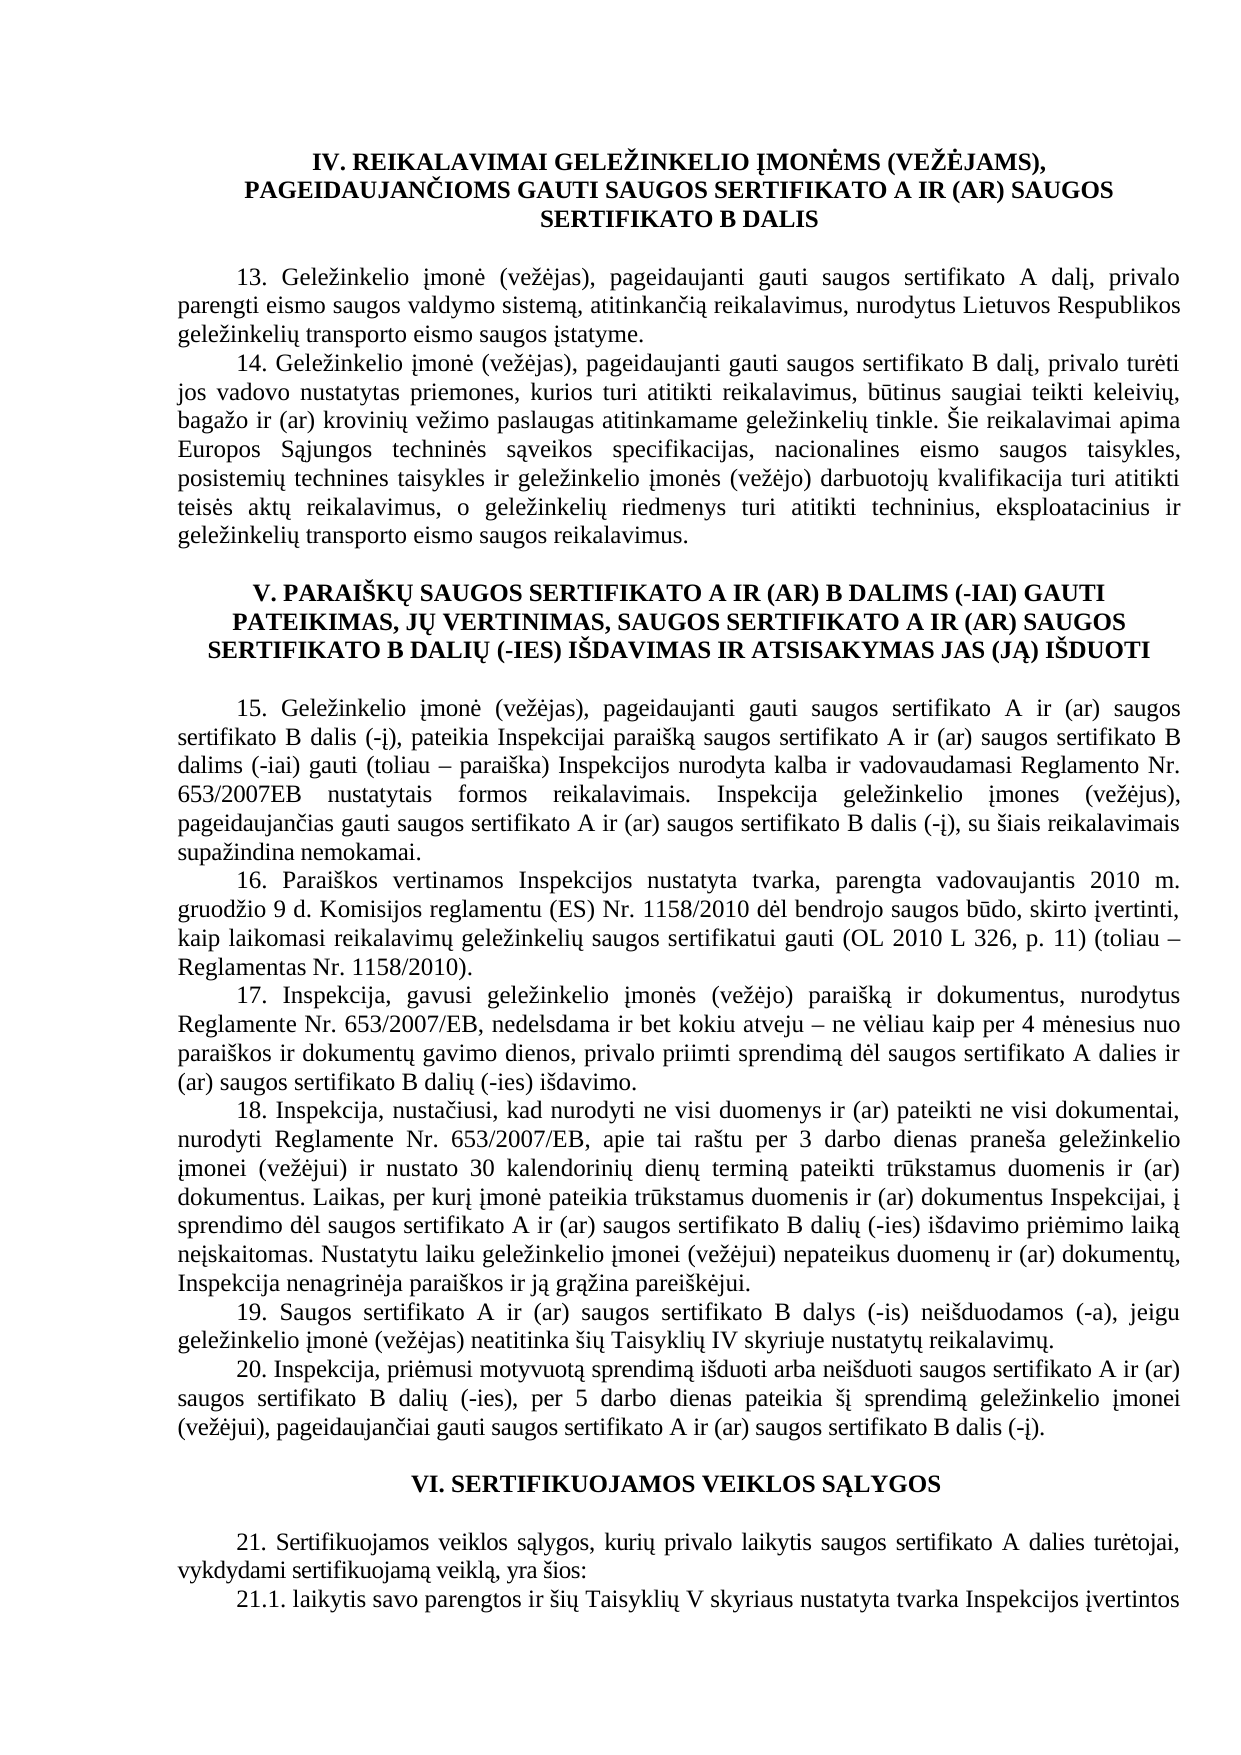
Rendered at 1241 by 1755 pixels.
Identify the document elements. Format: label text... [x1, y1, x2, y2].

text 13. Geležinkelio įmonė (vežėjas), pageidaujanti gauti saugos sertifikato A dalį, privalo parengti eismo saugos valdymo sistemą, atitinkančią reikalavimus, nurodytus Lietuvos Respublikos geležinkelių transporto eismo saugos įstatyme. [177, 262, 1181, 348]
text 21. Sertifikuojamos veiklos sąlygos, kurių privalo laikytis saugos sertifikato A dalies turėtojai, vykdydami sertifikuojamą veiklą, yra šios: [177, 1527, 1181, 1584]
text 18. Inspekcija, nustačiusi, kad nurodyti ne visi duomenys ir (ar) pateikti ne visi dokumentai, nurodyti Reglamente Nr. 653/2007/EB, apie tai raštu per 3 darbo dienas praneša geležinkelio įmonei (vežėjui) ir nustato 30 kalendorinių dienų terminą pateikti trūkstamus duomenis ir (ar) dokumentus. Laikas, per kurį įmonė pateikia trūkstamus duomenis ir (ar) dokumentus Inspekcijai, į sprendimo dėl saugos sertifikato A ir (ar) saugos sertifikato B dalių (-ies) išdavimo priėmimo laiką neįskaitomas. Nustatytu laiku geležinkelio įmonei (vežėjui) nepateikus duomenų ir (ar) dokumentų, Inspekcija nenagrinėja paraiškos ir ją grąžina pareiškėjui. [177, 1096, 1181, 1297]
text 19. Saugos sertifikato A ir (ar) saugos sertifikato B dalys (-is) neišduodamos (-a), jeigu geležinkelio įmonė (vežėjas) neatitinka šių Taisyklių IV skyriuje nustatytų reikalavimų. [177, 1297, 1181, 1354]
text 17. Inspekcija, gavusi geležinkelio įmonės (vežėjo) paraišką ir dokumentus, nurodytus Reglamente Nr. 653/2007/EB, nedelsdama ir bet kokiu atveju – ne vėliau kaip per 4 mėnesius nuo paraiškos ir dokumentų gavimo dienos, privalo priimti sprendimą dėl saugos sertifikato A dalies ir (ar) saugos sertifikato B dalių (-ies) išdavimo. [177, 981, 1181, 1096]
text 16. Paraiškos vertinamos Inspekcijos nustatyta tvarka, parengta vadovaujantis 2010 m. gruodžio 9 d. Komisijos reglamentu (ES) Nr. 1158/2010 dėl bendrojo saugos būdo, skirto įvertinti, kaip laikomasi reikalavimų geležinkelių saugos sertifikatui gauti (OL 2010 L 326, p. 11) (toliau – Reglamentas Nr. 1158/2010). [177, 866, 1181, 981]
text VI. SERTIFIKUOJAMOS VEIKLOS SĄLYGOS [177, 1469, 1181, 1498]
text V. PARAIŠKŲ SAUGOS SERTIFIKATO A IR (AR) B DALIMS (-IAI) GAUTI PATEIKIMAS, JŲ VERTINIMAS, SAUGOS SERTIFIKATO A IR (AR) SAUGOS SERTIFIKATO B DALIŲ (-IES) IŠDAVIMAS IR ATSISAKYMAS JAS (JĄ) IŠDUOTI [177, 578, 1181, 664]
text 21.1. laikytis savo parengtos ir šių Taisyklių V skyriaus nustatyta tvarka Inspekcijos įvertintos [177, 1584, 1181, 1613]
text 15. Geležinkelio įmonė (vežėjas), pageidaujanti gauti saugos sertifikato A ir (ar) saugos sertifikato B dalis (-į), pateikia Inspekcijai paraišką saugos sertifikato A ir (ar) saugos sertifikato B dalims (-iai) gauti (toliau – paraiška) Inspekcijos nurodyta kalba ir vadovaudamasi Reglamento Nr. 653/2007EB nustatytais formos reikalavimais. Inspekcija geležinkelio įmones (vežėjus), pageidaujančias gauti saugos sertifikato A ir (ar) saugos sertifikato B dalis (-į), su šiais reikalavimais supažindina nemokamai. [177, 693, 1181, 866]
text IV. REIKALAVIMAI GELEŽINKELIO ĮMONĖMS (VEŽĖJAMS), PAGEIDAUJANČIOMS GAUTI SAUGOS SERTIFIKATO A IR (AR) SAUGOS SERTIFIKATO B DALIS [177, 147, 1181, 233]
text 20. Inspekcija, priėmusi motyvuotą sprendimą išduoti arba neišduoti saugos sertifikato A ir (ar) saugos sertifikato B dalių (-ies), per 5 darbo dienas pateikia šį sprendimą geležinkelio įmonei (vežėjui), pageidaujančiai gauti saugos sertifikato A ir (ar) saugos sertifikato B dalis (-į). [177, 1354, 1181, 1441]
text 14. Geležinkelio įmonė (vežėjas), pageidaujanti gauti saugos sertifikato B dalį, privalo turėti jos vadovo nustatytas priemones, kurios turi atitikti reikalavimus, būtinus saugiai teikti keleivių, bagažo ir (ar) krovinių vežimo paslaugas atitinkamame geležinkelių tinkle. Šie reikalavimai apima Europos Sąjungos techninės sąveikos specifikacijas, nacionalines eismo saugos taisykles, posistemių technines taisykles ir geležinkelio įmonės (vežėjo) darbuotojų kvalifikacija turi atitikti teisės aktų reikalavimus, o geležinkelių riedmenys turi atitikti techninius, eksploatacinius ir geležinkelių transporto eismo saugos reikalavimus. [177, 348, 1181, 549]
